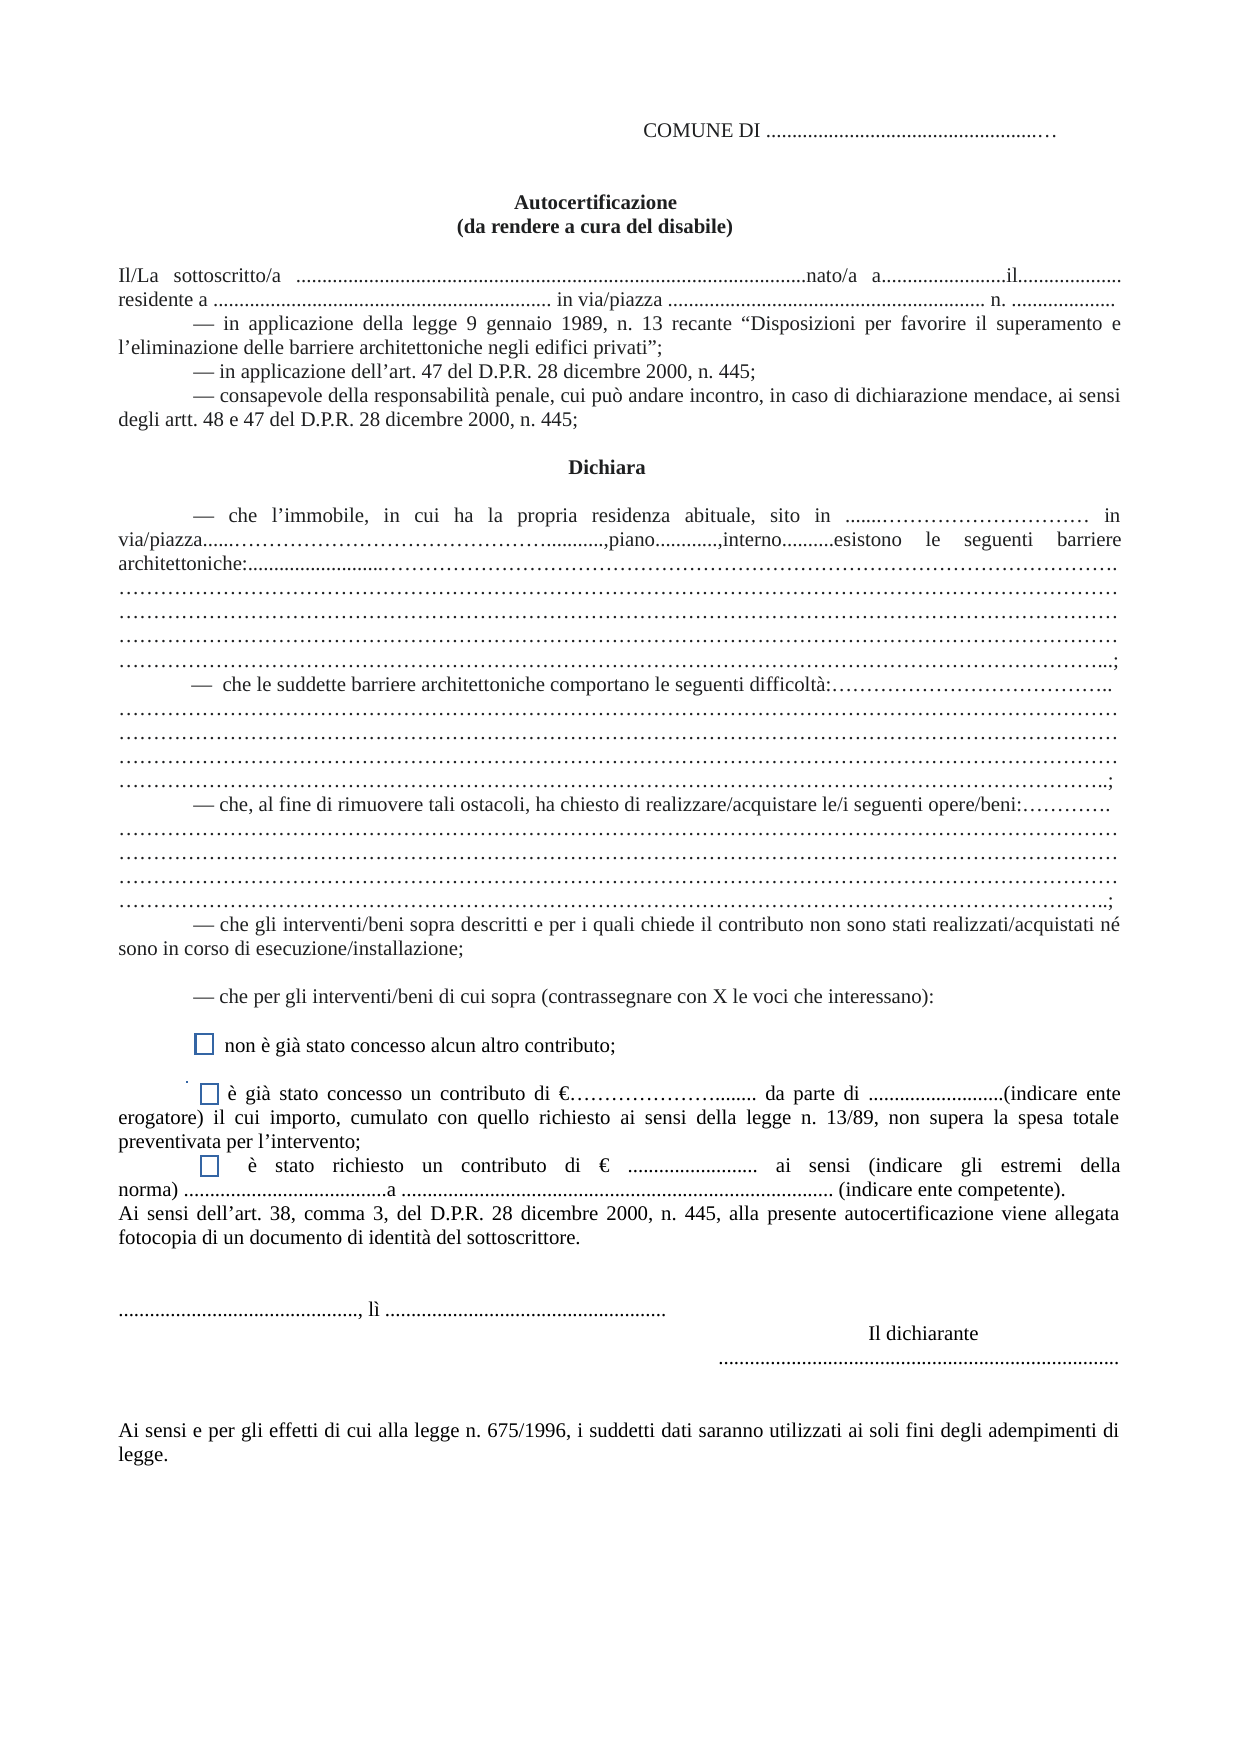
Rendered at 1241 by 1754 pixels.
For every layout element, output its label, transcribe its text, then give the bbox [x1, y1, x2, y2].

text COMUNE DI ....................................................… [118, 118, 1122, 142]
text Ai sensi e per gli effetti di cui alla legge n. 675/1996, i suddetti dati saranno utilizzati ai soli fini degli adempimenti di legge. [118, 1417, 1122, 1466]
text .............................................., lì ...................................................... [118, 1297, 1122, 1321]
text ■ non è già stato concesso alcun altro contributo; [118, 1032, 1122, 1057]
text — che per gli interventi/beni di cui sopra (contrassegnare con X le voci che interessano): [118, 984, 1122, 1008]
text — che l’immobile, in cui ha la propria residenza abituale, sito in .......………………………… in via/piazza......………………………………………...........,piano............,interno..........esistono le seguenti barriere architettoniche:..........................……………………………………………………………………………………………. ……………………………………………………………………………………………………………………………………………………………………………………………………………………………………………………………………………………………………………………………………………………………………………………………………………………………………………………………………………………………………………………………...; [118, 503, 1122, 672]
text — che gli interventi/beni sopra descritti e per i quali chiede il contributo non sono stati realizzati/acquistati né sono in corso di esecuzione/installazione; [118, 912, 1122, 960]
text — che, al fine di rimuovere tali ostacoli, ha chiesto di realizzare/acquistare le/i seguenti opere/beni:…………. [118, 792, 1122, 816]
text — in applicazione dell’art. 47 del D.P.R. 28 dicembre 2000, n. 445; [118, 359, 1122, 383]
text — che le suddette barriere architettoniche comportano le seguenti difficoltà:………………………………….. [118, 672, 1122, 696]
text ............................................................................. [118, 1345, 1122, 1369]
text ■ x è già stato concesso un contributo di €…………………........ da parte di ..........................(indicare ente erogatore) il cui importo, cumulato con quello richiesto ai sensi della legge n. 13/89, non supera la spesa totale preventivata per l’intervento; [118, 1081, 1122, 1153]
text Ai sensi dell’art. 38, comma 3, del D.P.R. 28 dicembre 2000, n. 445, alla presente autocertificazione viene allegata fotocopia di un documento di identità del sottoscrittore. [118, 1201, 1122, 1249]
text Dichiara [118, 455, 1122, 479]
text ■ è stato richiesto un contributo di € ......................... ai sensi (indicare gli estremi della norma) .......................................a ................................................................................... (indicare ente competente). [118, 1153, 1122, 1201]
text (da rendere a cura del disabile) [118, 214, 1122, 238]
text — consapevole della responsabilità penale, cui può andare incontro, in caso di dichiarazione mendace, ai sensi degli artt. 48 e 47 del D.P.R. 28 dicembre 2000, n. 445; [118, 383, 1122, 431]
text — in applicazione della legge 9 gennaio 1989, n. 13 recante “Disposizioni per favorire il superamento e l’eliminazione delle barriere architettoniche negli edifici privati”; [118, 311, 1122, 359]
text ……………………………………………………………………………………………………………………………………………………………………………………………………………………………………………………………………………………………………………………………………………………………………………………………………………………………………………………………………………………………………………………………..; [118, 696, 1122, 792]
text Il dichiarante [118, 1321, 1122, 1345]
text Autocertificazione [118, 190, 1122, 214]
text ……………………………………………………………………………………………………………………………………………………………………………………………………………………………………………………………………………………………………………………………………………………………………………………………………………………………………………………………………………………………………………………………..; [118, 816, 1122, 912]
text Il/La sottoscritto/a ..................................................................................................nato/a a........................il.................... residente a ................................................................. in via/piazza ............................................................. n. .................... [118, 262, 1122, 311]
